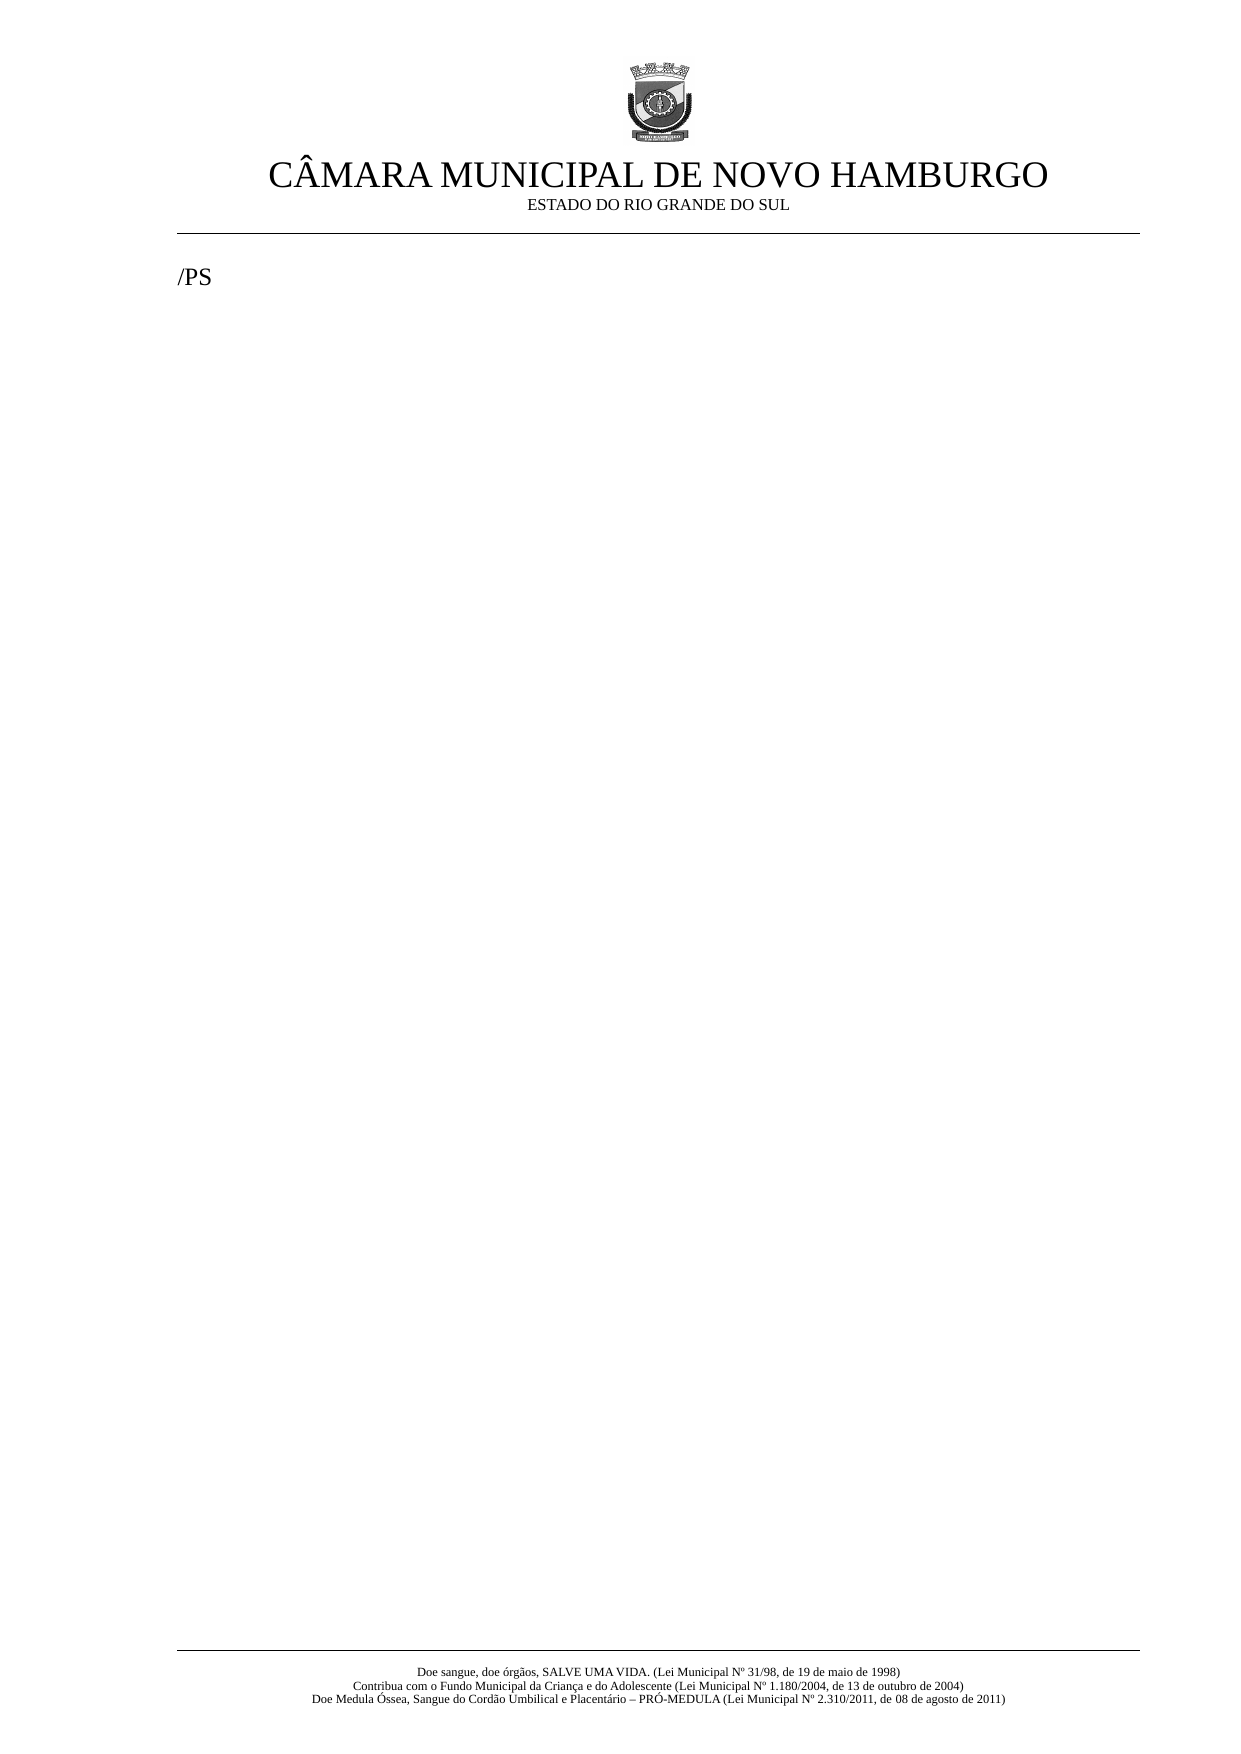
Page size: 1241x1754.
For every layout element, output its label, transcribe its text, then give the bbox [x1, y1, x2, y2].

text /PS [177, 263, 1140, 291]
